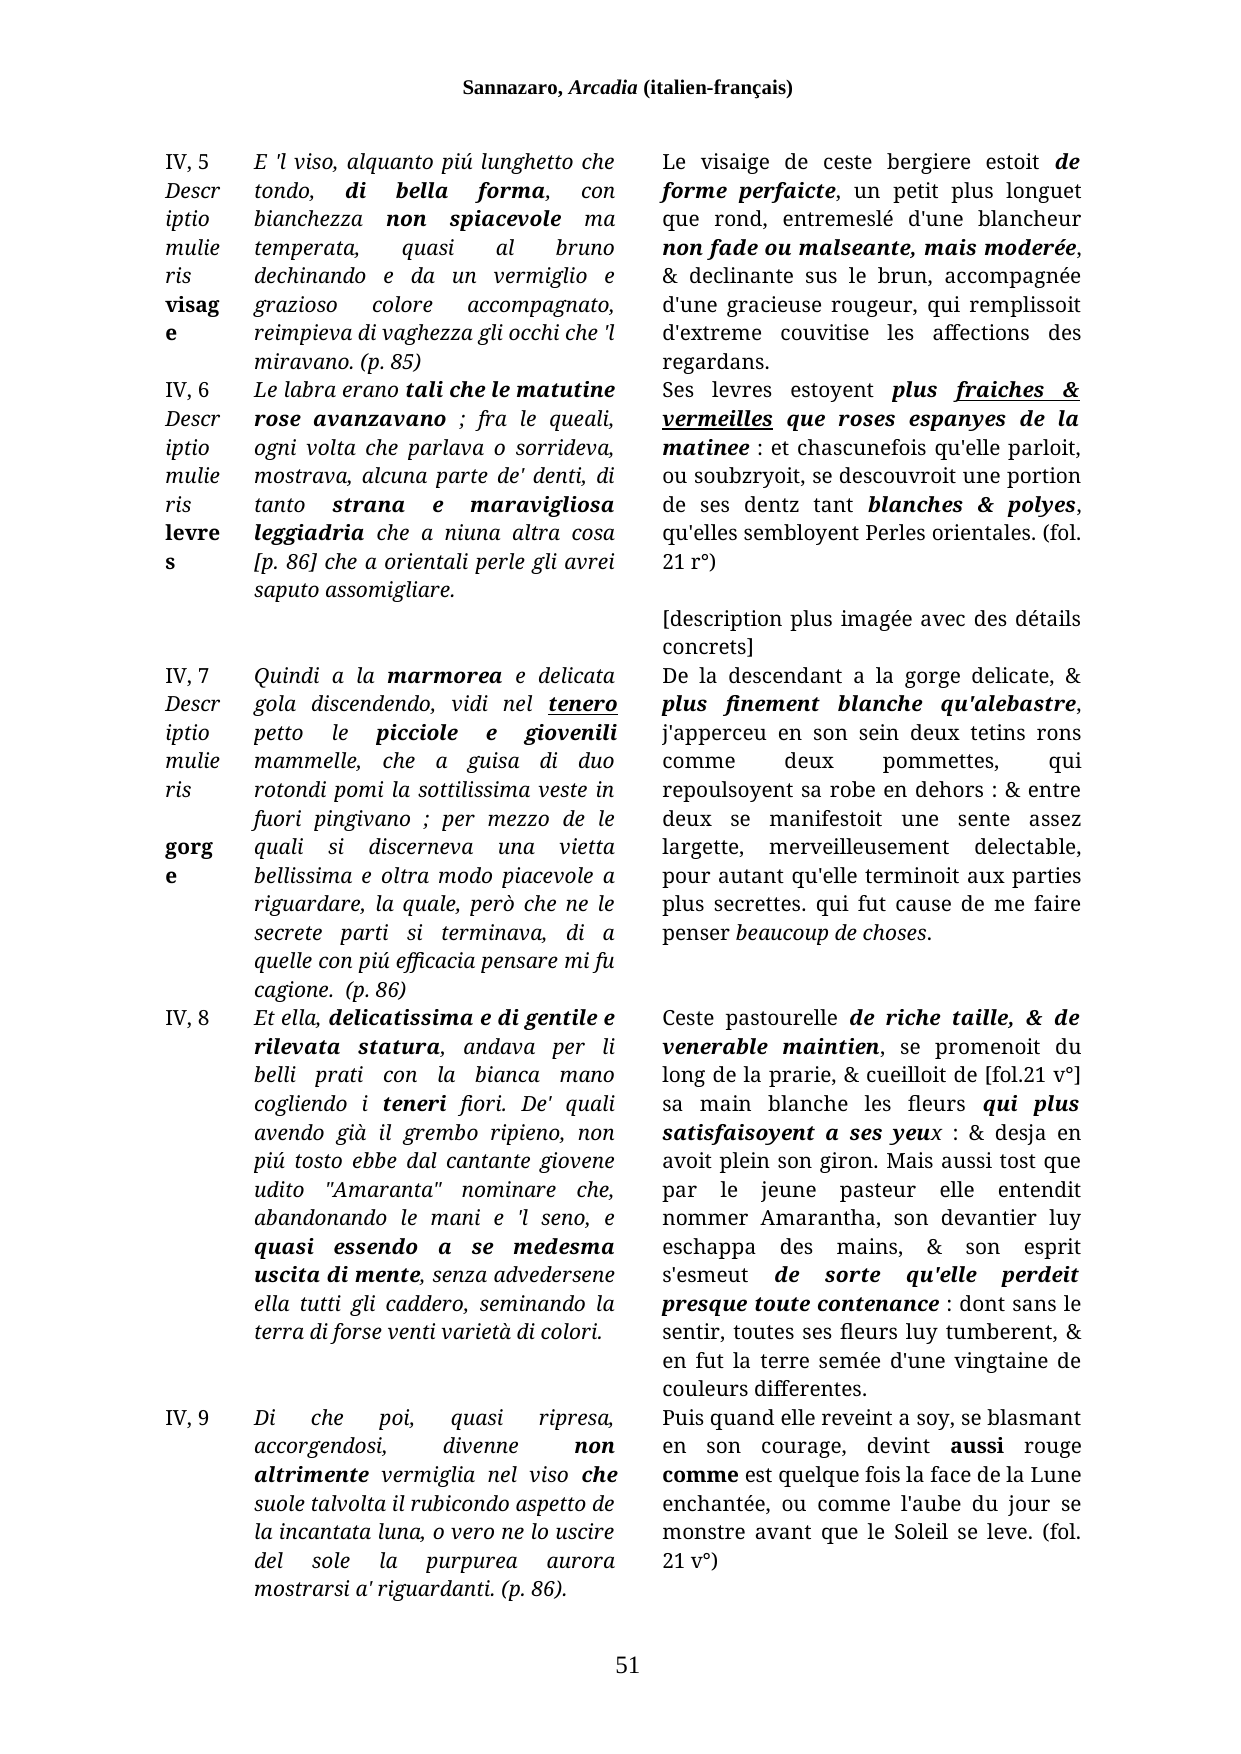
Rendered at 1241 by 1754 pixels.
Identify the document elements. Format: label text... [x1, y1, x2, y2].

table_cell Quindi a la marmorea e delicata gola discendendo, vidi nel tenero petto le picciole e giovenili mammelle, che a guisa di duo rotondi pomi la sottilissima veste in fuori pingivano ; per mezzo de le quali si discerneva una vietta bellissima e oltra modo piacevole a riguardare, la quale, però che ne le secrete parti si terminava, di a quelle con piú efficacia pensare mi fu cagione. (p. 86) [232, 661, 640, 1003]
table_cell IV, 6 Descriptio mulieris levres [158, 375, 232, 661]
table_cell IV, 7 Descriptio mulieris gorge [158, 661, 232, 1003]
table_cell Ses levres estoyent plus fraiches & vermeilles que roses espanyes de la matinee : et chascunefois qu'elle parloit, ou soubzryoit, se descouvroit une portion de ses dentz tant blanches & polyes, qu'elles sembloyent Perles orientales. (fol. 21 r°) [description plus imagée avec des détails concrets] [640, 375, 1104, 661]
table_cell E 'l viso, alquanto piú lunghetto che tondo, di bella forma, con bianchezza non spiacevole ma temperata, quasi al bruno dechinando e da un vermiglio e grazioso colore accompagnato, reimpieva di vaghezza gli occhi che 'l miravano. (p. 85) [232, 147, 640, 375]
table_cell Le visaige de ceste bergiere estoit de forme perfaicte, un petit plus longuet que rond, entremeslé d'une blancheur non fade ou malseante, mais moderée, & declinante sus le brun, accompagnée d'une gracieuse rougeur, qui remplissoit d'extreme couvitise les affections des regardans. [640, 147, 1104, 375]
table_cell De la descendant a la gorge delicate, & plus finement blanche qu'alebastre, j'apperceu en son sein deux tetins rons comme deux pommettes, qui repoulsoyent sa robe en dehors : & entre deux se manifestoit une sente assez largette, merveilleusement delectable, pour autant qu'elle terminoit aux parties plus secrettes. qui fut cause de me faire penser beaucoup de choses. [640, 661, 1104, 1003]
table_cell Di che poi, quasi ripresa, accorgendosi, divenne non altrimente vermiglia nel viso che suole talvolta il rubicondo aspetto de la incantata luna, o vero ne lo uscire del sole la purpurea aurora mostrarsi a' riguardanti. (p. 86). [232, 1403, 640, 1603]
table_cell IV, 5 Descriptio mulieris visage [158, 147, 232, 375]
table_cell IV, 9 [158, 1403, 232, 1603]
table_cell Le labra erano tali che le matutine rose avanzavano ; fra le queali, ogni volta che parlava o sorrideva, mostrava, alcuna parte de' denti, di tanto strana e maravigliosa leggiadria che a niuna altra cosa [p. 86] che a orientali perle gli avrei saputo assomigliare. [232, 375, 640, 661]
table_cell IV, 8 [158, 1003, 232, 1403]
table_cell Ceste pastourelle de riche taille, & de venerable maintien, se promenoit du long de la prarie, & cueilloit de [fol.21 v°] sa main blanche les fleurs qui plus satisfaisoyent a ses yeux : & desja en avoit plein son giron. Mais aussi tost que par le jeune pasteur elle entendit nommer Amarantha, son devantier luy eschappa des mains, & son esprit s'esmeut de sorte qu'elle perdeit presque toute contenance : dont sans le sentir, toutes ses fleurs luy tumberent, & en fut la terre semée d'une vingtaine de couleurs differentes. [640, 1003, 1104, 1403]
table_cell Et ella, delicatissima e di gentile e rilevata statura, andava per li belli prati con la bianca mano cogliendo i teneri fiori. De' quali avendo già il grembo ripieno, non piú tosto ebbe dal cantante giovene udito "Amaranta" nominare che, abandonando le mani e 'l seno, e quasi essendo a se medesma uscita di mente, senza advedersene ella tutti gli caddero, seminando la terra di forse venti varietà di colori. [232, 1003, 640, 1403]
table_cell Puis quand elle reveint a soy, se blasmant en son courage, devint aussi rouge comme est quelque fois la face de la Lune enchantée, ou comme l'aube du jour se monstre avant que le Soleil se leve. (fol. 21 v°) [640, 1403, 1104, 1603]
